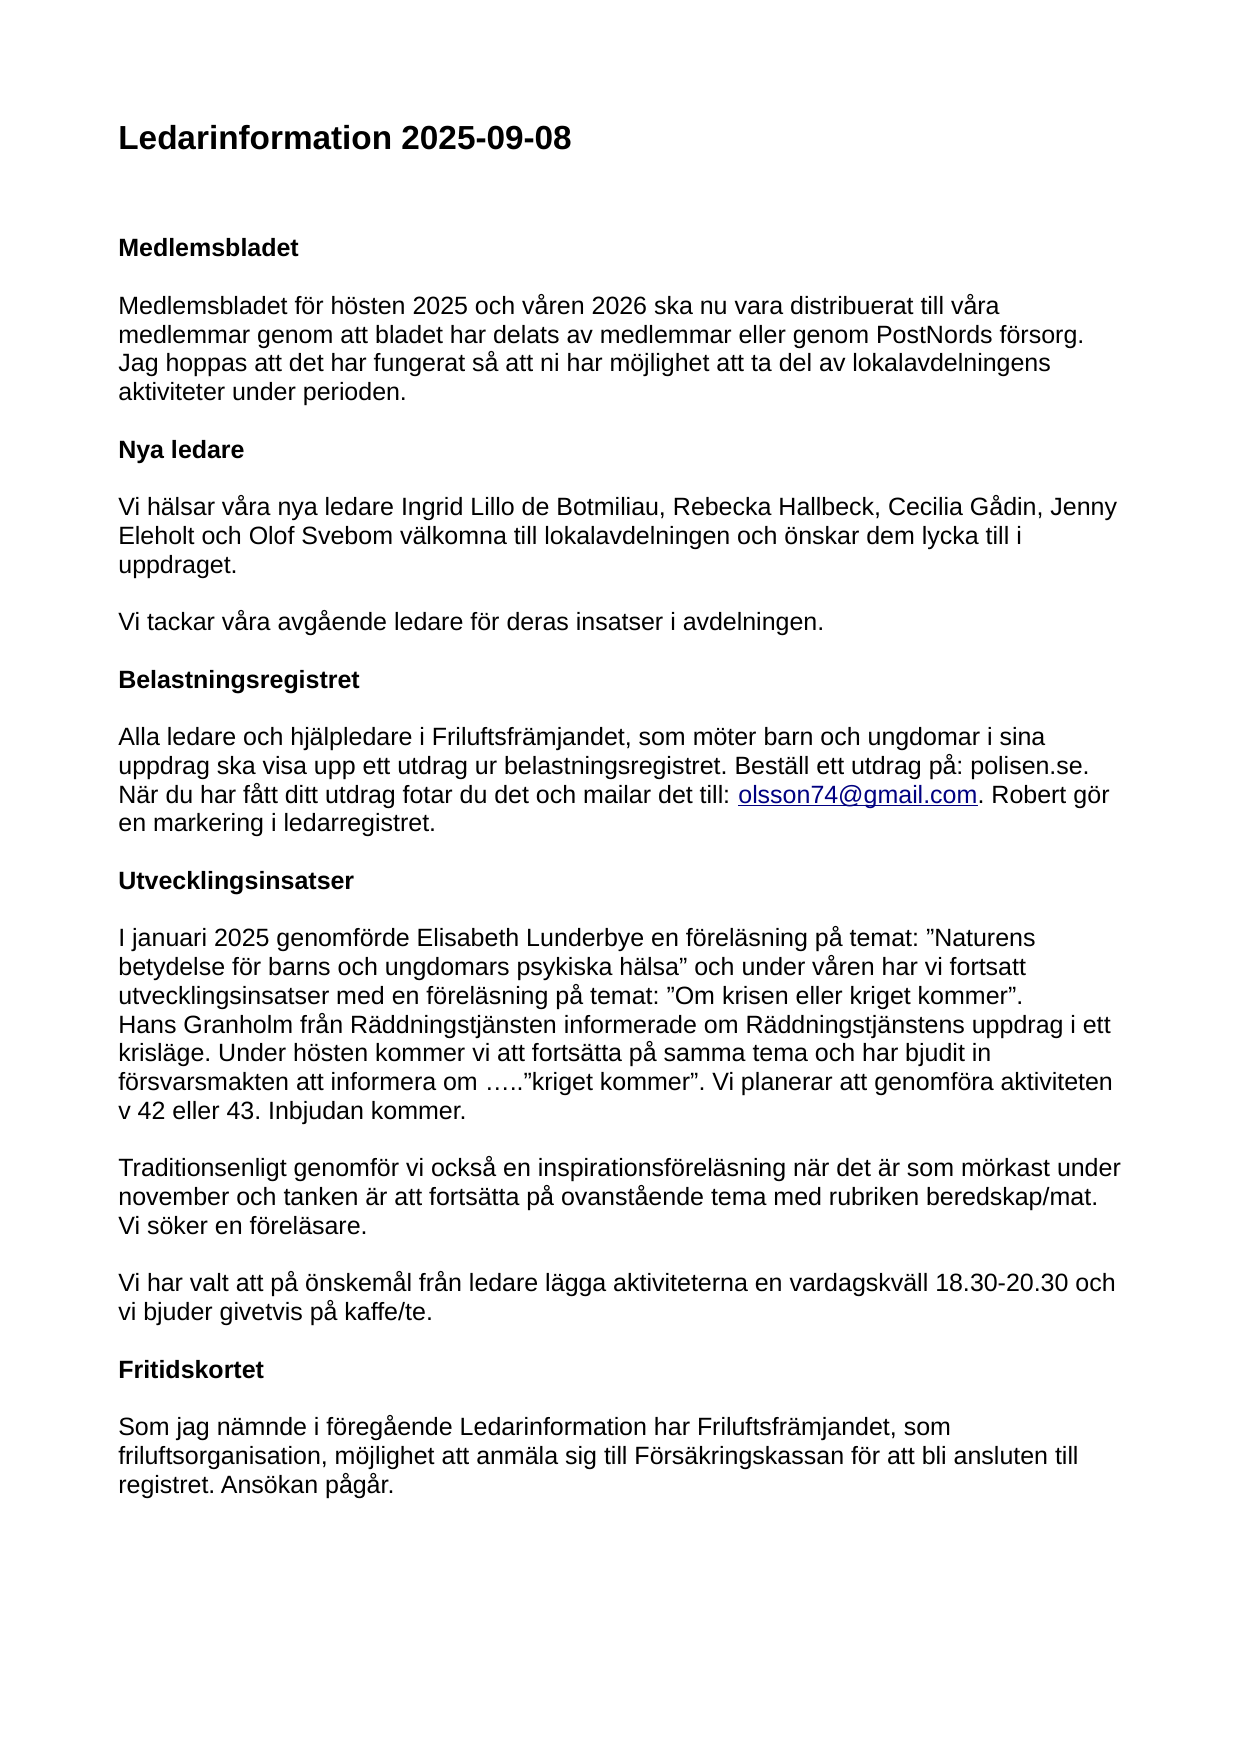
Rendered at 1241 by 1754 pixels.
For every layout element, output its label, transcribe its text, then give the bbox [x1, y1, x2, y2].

text Medlemsbladet [118, 233, 1122, 262]
text Belastningsregistret [118, 665, 1122, 693]
text Nya ledare [118, 435, 1122, 463]
text Vi har valt att på önskemål från ledare lägga aktiviteterna en vardagskväll 18.30-20.30 och vi bjuder givetvis på kaffe/te. [118, 1268, 1122, 1326]
text I januari 2025 genomförde Elisabeth Lunderbye en föreläsning på temat: ”Naturens betydelse för barns och ungdomars psykiska hälsa” och under våren har vi fortsatt utvecklingsinsatser med en föreläsning på temat: ”Om krisen eller kriget kommer”. [118, 923, 1122, 1010]
text Traditionsenligt genomför vi också en inspirationsföreläsning när det är som mörkast under november och tanken är att fortsätta på ovanstående tema med rubriken beredskap/mat. Vi söker en föreläsare. [118, 1153, 1122, 1240]
text Medlemsbladet för hösten 2025 och våren 2026 ska nu vara distribuerat till våra medlemmar genom att bladet har delats av medlemmar eller genom PostNords försorg. Jag hoppas att det har fungerat så att ni har möjlighet att ta del av lokalavdelningens aktiviteter under perioden. [118, 291, 1122, 406]
text Alla ledare och hjälpledare i Friluftsfrämjandet, som möter barn och ungdomar i sina uppdrag ska visa upp ett utdrag ur belastningsregistret. Beställ ett utdrag på: polisen.se. När du har fått ditt utdrag fotar du det och mailar det till: olsson74@gmail.com. Robert gör en markering i ledarregistret. [118, 722, 1122, 837]
text Fritidskortet [118, 1355, 1122, 1383]
text Hans Granholm från Räddningstjänsten informerade om Räddningstjänstens uppdrag i ett krisläge. Under hösten kommer vi att fortsätta på samma tema och har bjudit in försvarsmakten att informera om …..”kriget kommer”. Vi planerar att genomföra aktiviteten v 42 eller 43. Inbjudan kommer. [118, 1010, 1122, 1125]
text Vi tackar våra avgående ledare för deras insatser i avdelningen. [118, 607, 1122, 636]
text Utvecklingsinsatser [118, 866, 1122, 895]
text Som jag nämnde i föregående Ledarinformation har Friluftsfrämjandet, som friluftsorganisation, möjlighet att anmäla sig till Försäkringskassan för att bli ansluten till registret. Ansökan pågår. [118, 1412, 1122, 1498]
text Ledarinformation 2025-09-08 [118, 118, 1122, 157]
text Vi hälsar våra nya ledare Ingrid Lillo de Botmiliau, Rebecka Hallbeck, Cecilia Gådin, Jenny Eleholt och Olof Svebom välkomna till lokalavdelningen och önskar dem lycka till i uppdraget. [118, 492, 1122, 578]
